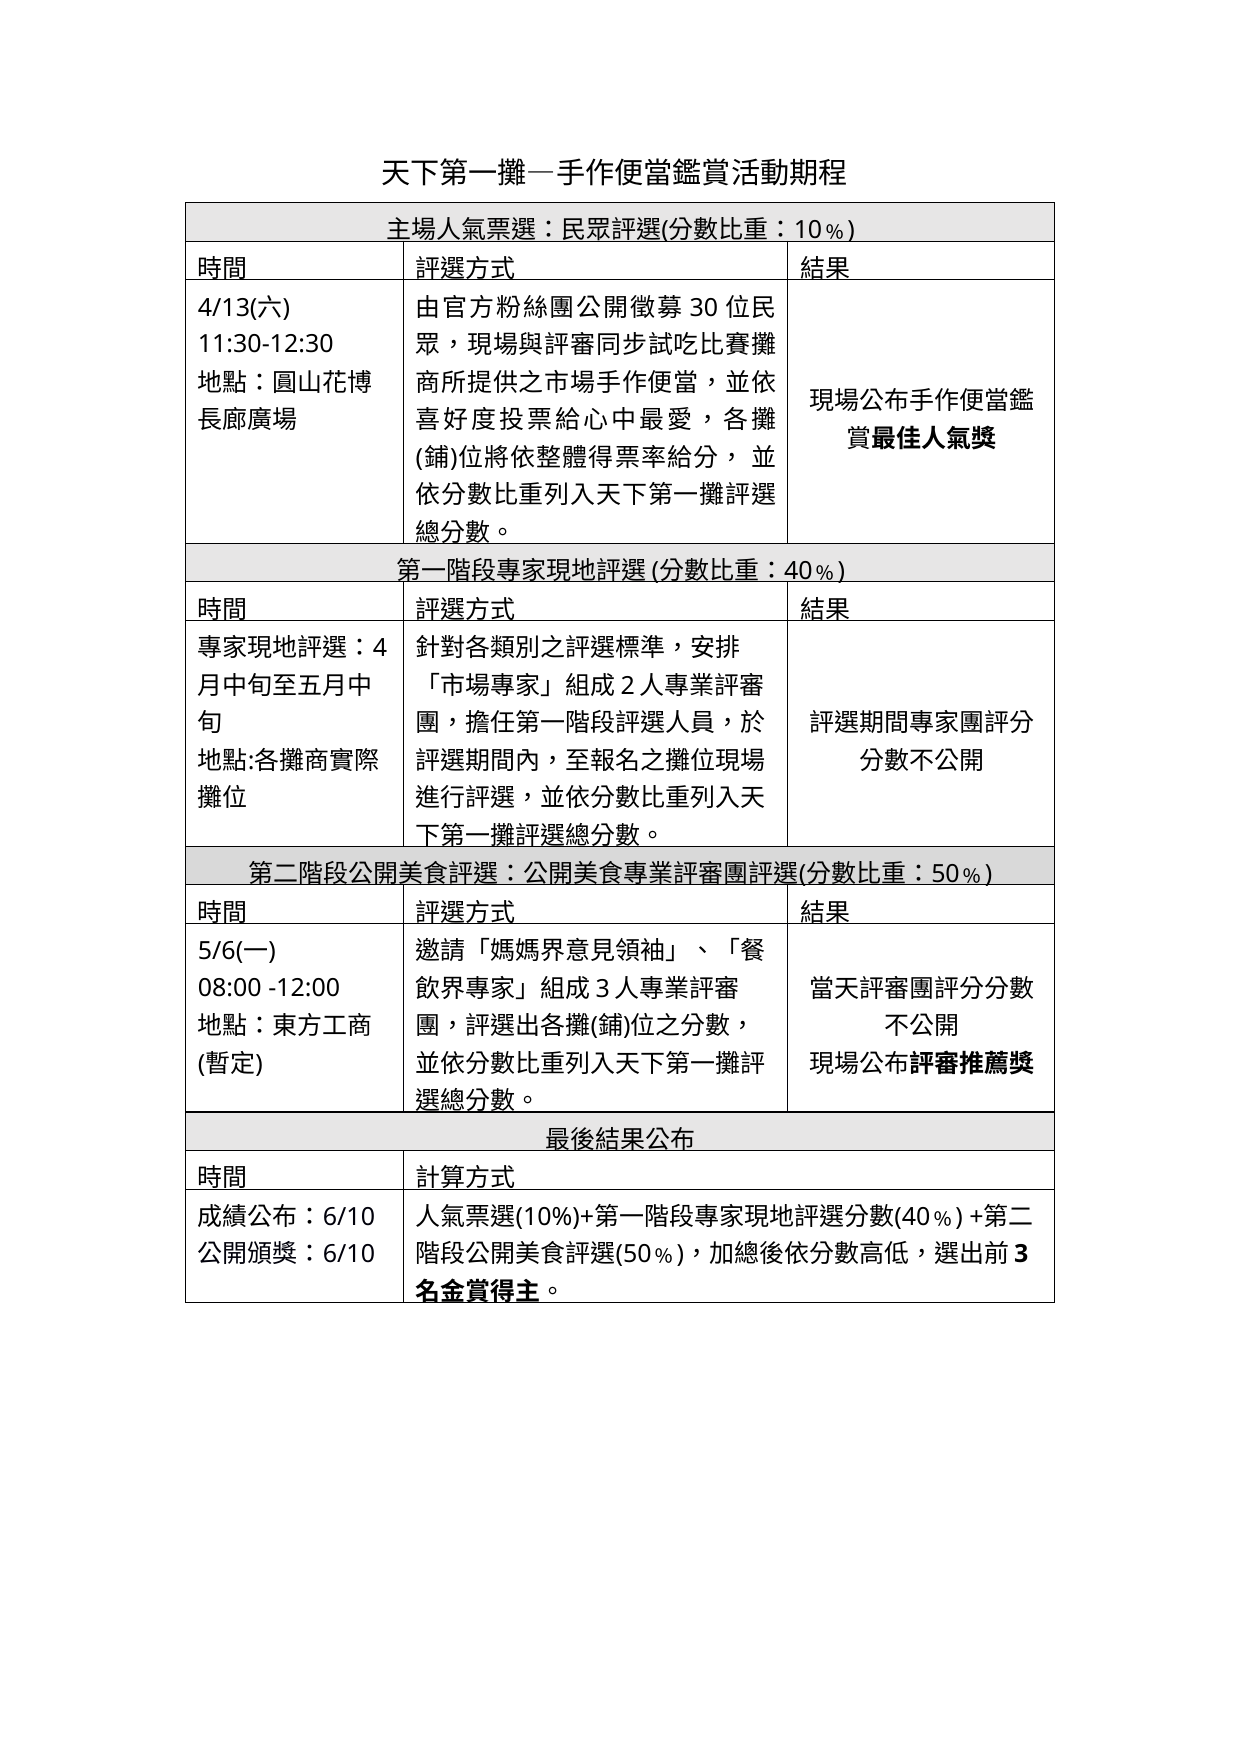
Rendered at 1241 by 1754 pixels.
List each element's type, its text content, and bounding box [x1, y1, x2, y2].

table_cell 第一階段專家現地評選 (分數比重：40﹪) [186, 544, 1054, 581]
table_cell 5/6(一) 08:00 -12:00 地點：東方工商(暫定) [186, 924, 403, 1111]
table_cell 專家現地評選：4月中旬至五月中旬 地點:各攤商實際攤位 [186, 621, 403, 846]
table_cell 針對各類別之評選標準，安排「市場專家」組成2人專業評審團，擔任第一階段評選人員，於評選期間內，至報名之攤位現場進行評選，並依分數比重列入天下第一攤評選總分數。 [404, 621, 787, 846]
table_cell 邀請「媽媽界意見領袖」、「餐飲界專家」組成3人專業評審團，評選出各攤(鋪)位之分數，並依分數比重列入天下第一攤評選總分數。 [404, 924, 787, 1111]
table_cell 現場公布手作便當鑑賞最佳人氣獎 [788, 280, 1054, 543]
table_cell 最後結果公布 [186, 1113, 1054, 1150]
table_cell 時間 [186, 242, 403, 279]
text 天下第一攤—手作便當鑑賞活動期程 [75, 127, 1109, 202]
table_cell 評選方式 [404, 582, 787, 620]
table_cell 結果 [788, 242, 1054, 279]
table_cell 結果 [788, 582, 1054, 620]
table_cell 評選方式 [404, 242, 787, 279]
table_cell 時間 [186, 582, 403, 620]
table_header 主場人氣票選：民眾評選(分數比重：10﹪) [186, 203, 1054, 241]
table_cell 4/13(六) 11:30-12:30 地點：圓山花博長廊廣場 [186, 280, 403, 543]
table_cell 時間 [186, 1151, 403, 1188]
table_cell 成績公布：6/10 公開頒獎：6/10 [186, 1190, 403, 1302]
table_cell 計算方式 [404, 1151, 1054, 1188]
table_cell 人氣票選(10%)+第一階段專家現地評選分數(40﹪) +第二階段公開美食評選(50﹪)，加總後依分數高低，選出前3名金賞得主。 [404, 1190, 1054, 1302]
table_cell 評選方式 [404, 885, 787, 923]
table_cell 由官方粉絲團公開徵募30位民眾，現場與評審同步試吃比賽攤商所提供之市場手作便當，並依喜好度投票給心中最愛，各攤(鋪)位將依整體得票率給分， 並依分數比重列入天下第一攤評選總分數。 [404, 280, 787, 543]
table_cell 當天評審團評分分數不公開 現場公布評審推薦獎 [788, 924, 1054, 1111]
table_cell 評選期間專家團評分分數不公開 [788, 621, 1054, 846]
table_cell 時間 [186, 885, 403, 923]
table_cell 第二階段公開美食評選：公開美食專業評審團評選(分數比重：50﹪) [186, 847, 1054, 884]
table_cell 結果 [788, 885, 1054, 923]
